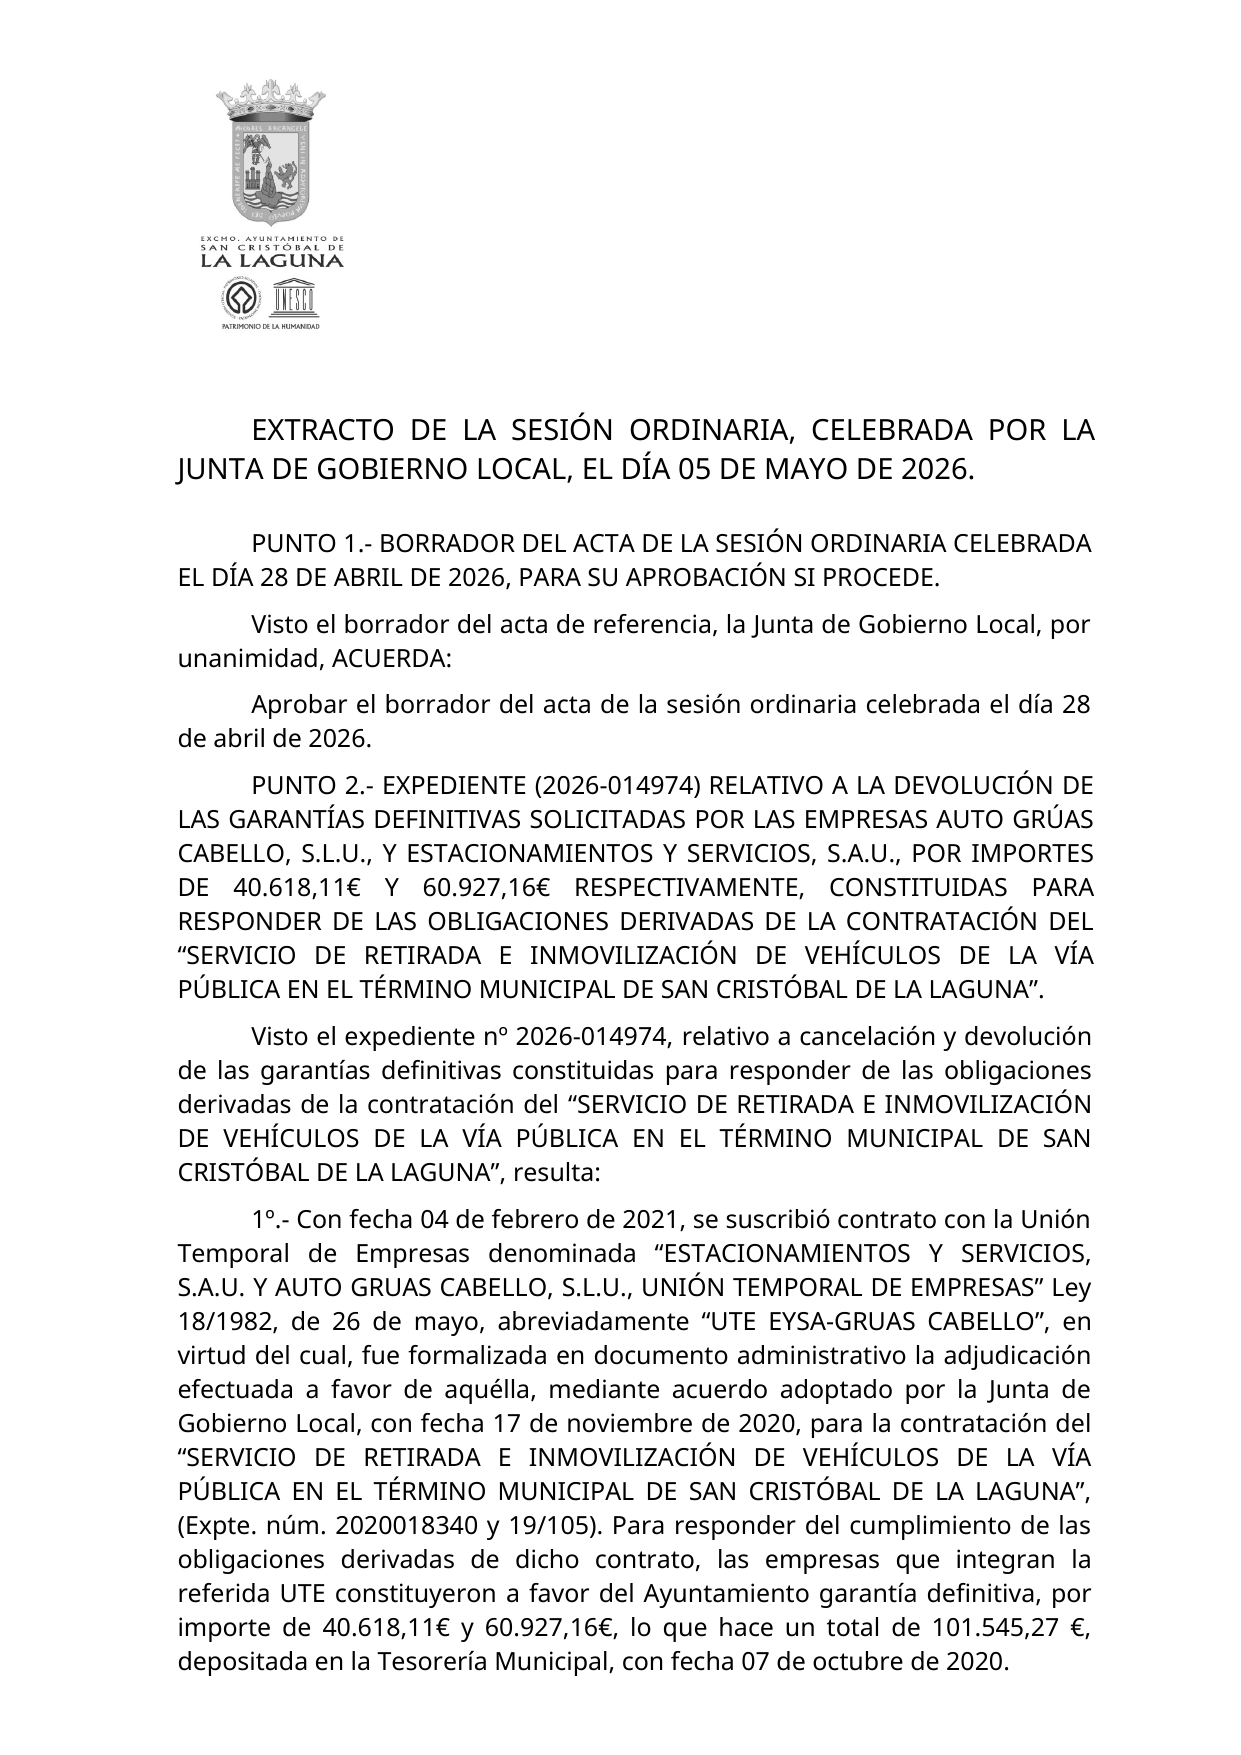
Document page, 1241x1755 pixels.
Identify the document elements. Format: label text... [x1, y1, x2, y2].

text Visto el expediente nº 2026-014974, relativo a cancelación y devolución de las garantías definitivas constituidas para responder de las obligaciones derivadas de la contratación del “SERVICIO DE RETIRADA E INMOVILIZACIÓN DE VEHÍCULOS DE LA VÍA PÚBLICA EN EL TÉRMINO MUNICIPAL DE SAN CRISTÓBAL DE LA LAGUNA”, resulta: [177, 1018, 1093, 1189]
text Aprobar el borrador del acta de la sesión ordinaria celebrada el día 28 de abril de 2026. [177, 687, 1093, 755]
text PUNTO 1.- BORRADOR DEL ACTA DE LA SESIÓN ORDINARIA CELEBRADA EL DÍA 28 DE ABRIL DE 2026, PARA SU APROBACIÓN SI PROCEDE. [177, 526, 1093, 594]
text 1º.- Con fecha 04 de febrero de 2021, se suscribió contrato con la Unión Temporal de Empresas denominada “ESTACIONAMIENTOS Y SERVICIOS, S.A.U. Y AUTO GRUAS CABELLO, S.L.U., UNIÓN TEMPORAL DE EMPRESAS” Ley 18/1982, de 26 de mayo, abreviadamente “UTE EYSA-GRUAS CABELLO”, en virtud del cual, fue formalizada en documento administrativo la adjudicación efectuada a favor de aquélla, mediante acuerdo adoptado por la Junta de Gobierno Local, con fecha 17 de noviembre de 2020, para la contratación del “SERVICIO DE RETIRADA E INMOVILIZACIÓN DE VEHÍCULOS DE LA VÍA PÚBLICA EN EL TÉRMINO MUNICIPAL DE SAN CRISTÓBAL DE LA LAGUNA”, (Expte. núm. 2020018340 y 19/105). Para responder del cumplimiento de las obligaciones derivadas de dicho contrato, las empresas que integran la referida UTE constituyeron a favor del Ayuntamiento garantía definitiva, por importe de 40.618,11€ y 60.927,16€, lo que hace un total de 101.545,27 €, depositada en la Tesorería Municipal, con fecha 07 de octubre de 2020. [177, 1201, 1093, 1678]
text PUNTO 2.- EXPEDIENTE (2026-014974) RELATIVO A LA DEVOLUCIÓN DE LAS GARANTÍAS DEFINITIVAS SOLICITADAS POR LAS EMPRESAS AUTO GRÚAS CABELLO, S.L.U., Y ESTACIONAMIENTOS Y SERVICIOS, S.A.U., POR IMPORTES DE 40.618,11€ Y 60.927,16€ RESPECTIVAMENTE, CONSTITUIDAS PARA RESPONDER DE LAS OBLIGACIONES DERIVADAS DE LA CONTRATACIÓN DEL “SERVICIO DE RETIRADA E INMOVILIZACIÓN DE VEHÍCULOS DE LA VÍA PÚBLICA EN EL TÉRMINO MUNICIPAL DE SAN CRISTÓBAL DE LA LAGUNA”. [177, 767, 1095, 1006]
text EXTRACTO DE LA SESIÓN ORDINARIA, CELEBRADA POR LA JUNTA DE GOBIERNO LOCAL, EL DÍA 05 DE MAYO DE 2026. [177, 409, 1096, 488]
text Visto el borrador del acta de referencia, la Junta de Gobierno Local, por unanimidad, ACUERDA: [177, 606, 1093, 674]
